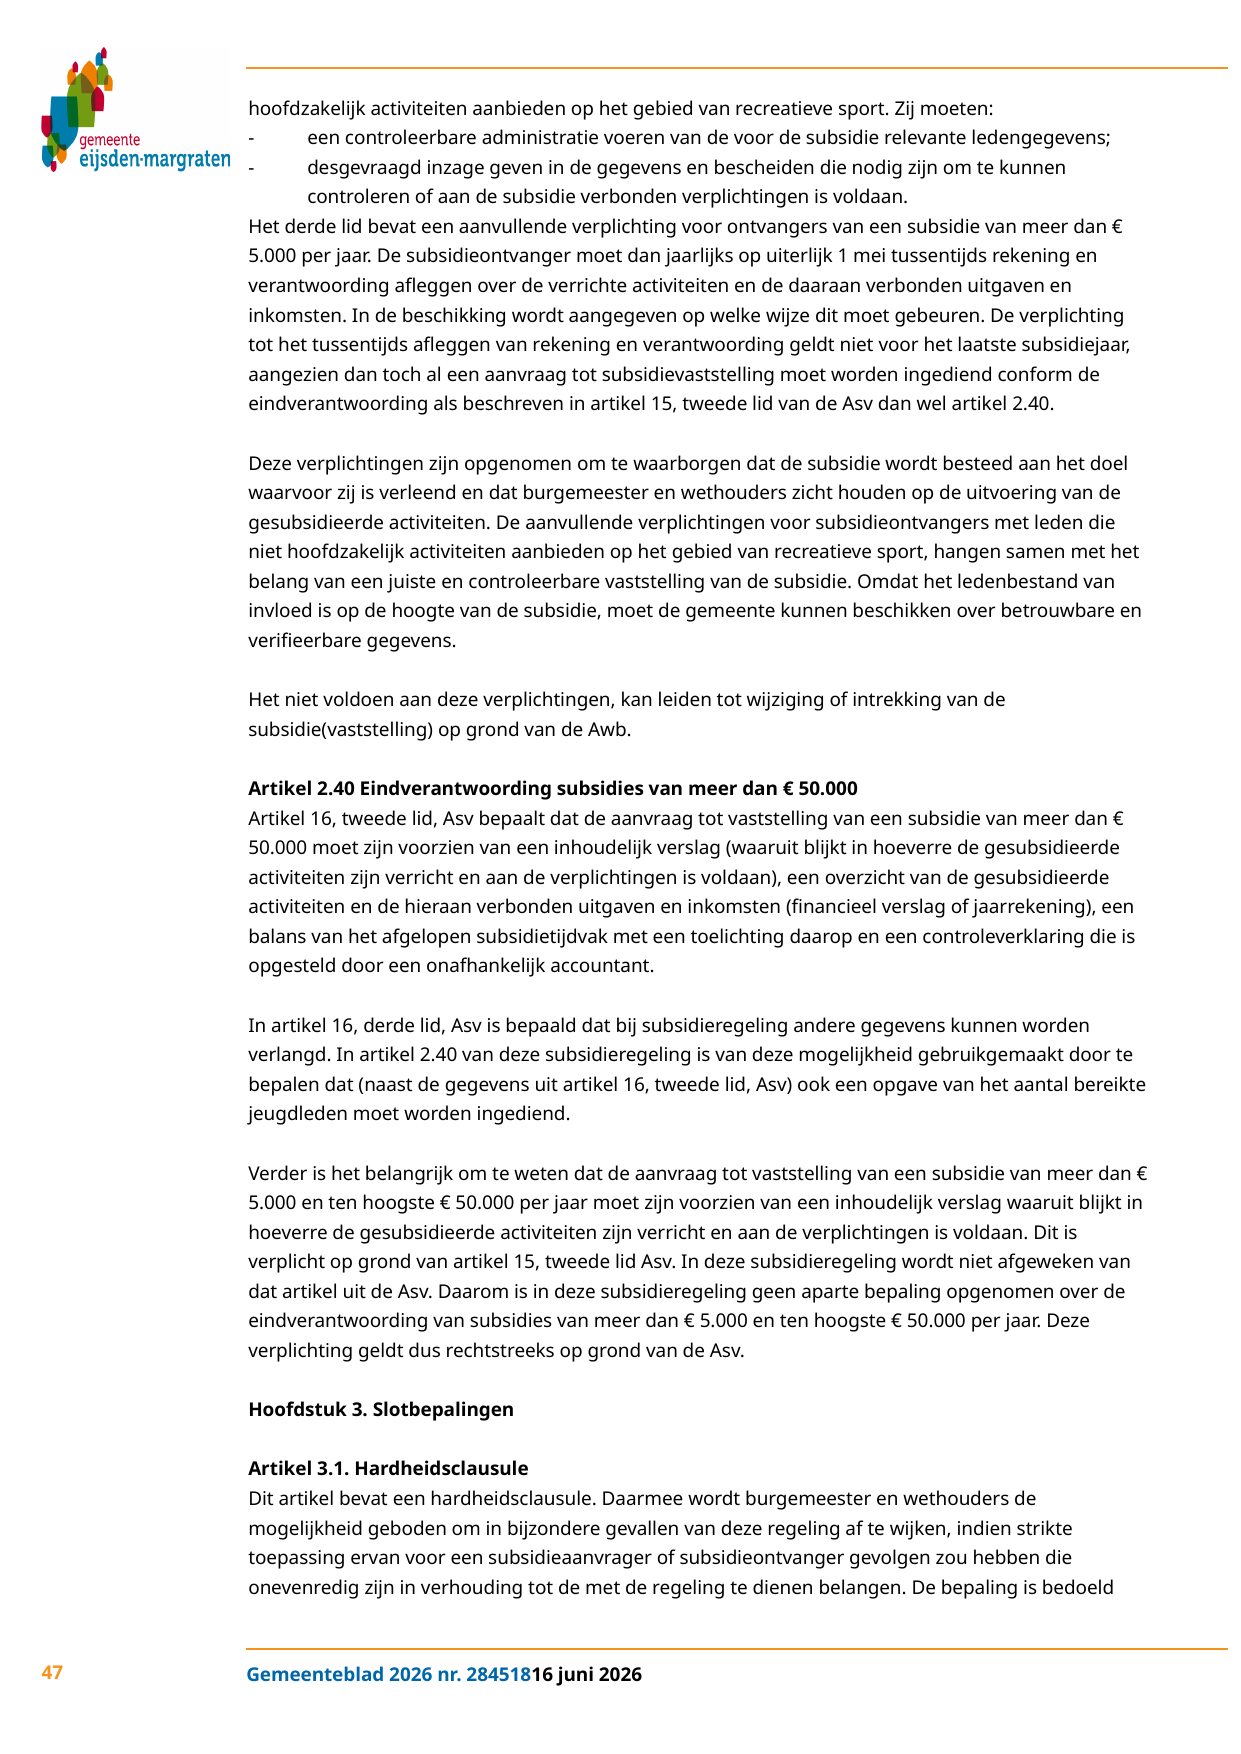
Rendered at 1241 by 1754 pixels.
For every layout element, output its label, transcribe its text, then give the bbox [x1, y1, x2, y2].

picture [41, 47, 231, 172]
list desgevraagd inzage geven in de gegevens en bescheiden die nodig zijn om te kunnen controleren of aan de subsidie verbonden verplichtingen is voldaan. [248, 154, 1152, 209]
text Het derde lid bevat een aanvullende verplichting voor ontvangers van een subsidie van meer dan € 5.000 per jaar. De subsidieontvanger moet dan jaarlijks op uiterlijk 1 mei tussentijds rekening en verantwoording afleggen over de verrichte activiteiten en de daaraan verbonden uitgaven en inkomsten. In de beschikking wordt aangegeven op welke wijze dit moet gebeuren. De verplichting tot het tussentijds afleggen van rekening en verantwoording geldt niet voor het laatste subsidiejaar, aangezien dan toch al een aanvraag tot subsidievaststelling moet worden ingediend conform de eindverantwoording als beschreven in artikel 15, tweede lid van de Asv dan wel artikel 2.40. [248, 213, 1152, 416]
text Artikel 16, tweede lid, Asv bepaalt dat de aanvraag tot vaststelling van een subsidie van meer dan € 50.000 moet zijn voorzien van een inhoudelijk verslag (waaruit blijkt in hoeverre de gesubsidieerde activiteiten zijn verricht en aan de verplichtingen is voldaan), een overzicht van de gesubsidieerde activiteiten en de hieraan verbonden uitgaven en inkomsten (financieel verslag of jaarrekening), een balans van het afgelopen subsidietijdvak met een toelichting daarop en een controleverklaring die is opgesteld door een onafhankelijk accountant. [248, 805, 1152, 978]
text Het niet voldoen aan deze verplichtingen, kan leiden tot wijziging of intrekking van de subsidie(vaststelling) op grond van de Awb. [248, 686, 1152, 742]
text hoofdzakelijk activiteiten aanbieden op het gebied van recreatieve sport. Zij moeten: [248, 95, 1152, 121]
text Verder is het belangrijk om te weten dat de aanvraag tot vaststelling van een subsidie van meer dan € 5.000 en ten hoogste € 50.000 per jaar moet zijn voorzien van een inhoudelijk verslag waaruit blijkt in hoeverre de gesubsidieerde activiteiten zijn verricht en aan de verplichtingen is voldaan. Dit is verplicht op grond van artikel 15, tweede lid Asv. In deze subsidieregeling wordt niet afgeweken van dat artikel uit de Asv. Daarom is in deze subsidieregeling geen aparte bepaling opgenomen over de eindverantwoording van subsidies van meer dan € 5.000 en ten hoogste € 50.000 per jaar. Deze verplichting geldt dus rechtstreeks op grond van de Asv. [248, 1160, 1152, 1363]
list een controleerbare administratie voeren van de voor de subsidie relevante ledengegevens; [248, 124, 1152, 150]
text Deze verplichtingen zijn opgenomen om te waarborgen dat de subsidie wordt besteed aan het doel waarvoor zij is verleend en dat burgemeester en wethouders zicht houden op de uitvoering van de gesubsidieerde activiteiten. De aanvullende verplichtingen voor subsidieontvangers met leden die niet hoofdzakelijk activiteiten aanbieden op het gebied van recreatieve sport, hangen samen met het belang van een juiste en controleerbare vaststelling van de subsidie. Omdat het ledenbestand van invloed is op de hoogte van de subsidie, moet de gemeente kunnen beschikken over betrouwbare en verifieerbare gegevens. [248, 450, 1152, 653]
text In artikel 16, derde lid, Asv is bepaald dat bij subsidieregeling andere gegevens kunnen worden verlangd. In artikel 2.40 van deze subsidieregeling is van deze mogelijkheid gebruikgemaakt door te bepalen dat (naast de gegevens uit artikel 16, tweede lid, Asv) ook een opgave van het aantal bereikte jeugdleden moet worden ingediend. [248, 1012, 1152, 1126]
text Artikel 3.1. Hardheidsclausule [248, 1456, 1152, 1481]
text Artikel 2.40 Eindverantwoording subsidies van meer dan € 50.000 [248, 775, 1152, 801]
text Hoofdstuk 3. Slotbepalingen [248, 1396, 1152, 1422]
text Dit artikel bevat een hardheidsclausule. Daarmee wordt burgemeester en wethouders de mogelijkheid geboden om in bijzondere gevallen van deze regeling af te wijken, indien strikte toepassing ervan voor een subsidieaanvrager of subsidieontvanger gevolgen zou hebben die onevenredig zijn in verhouding tot de met de regeling te dienen belangen. De bepaling is bedoeld [248, 1485, 1152, 1600]
